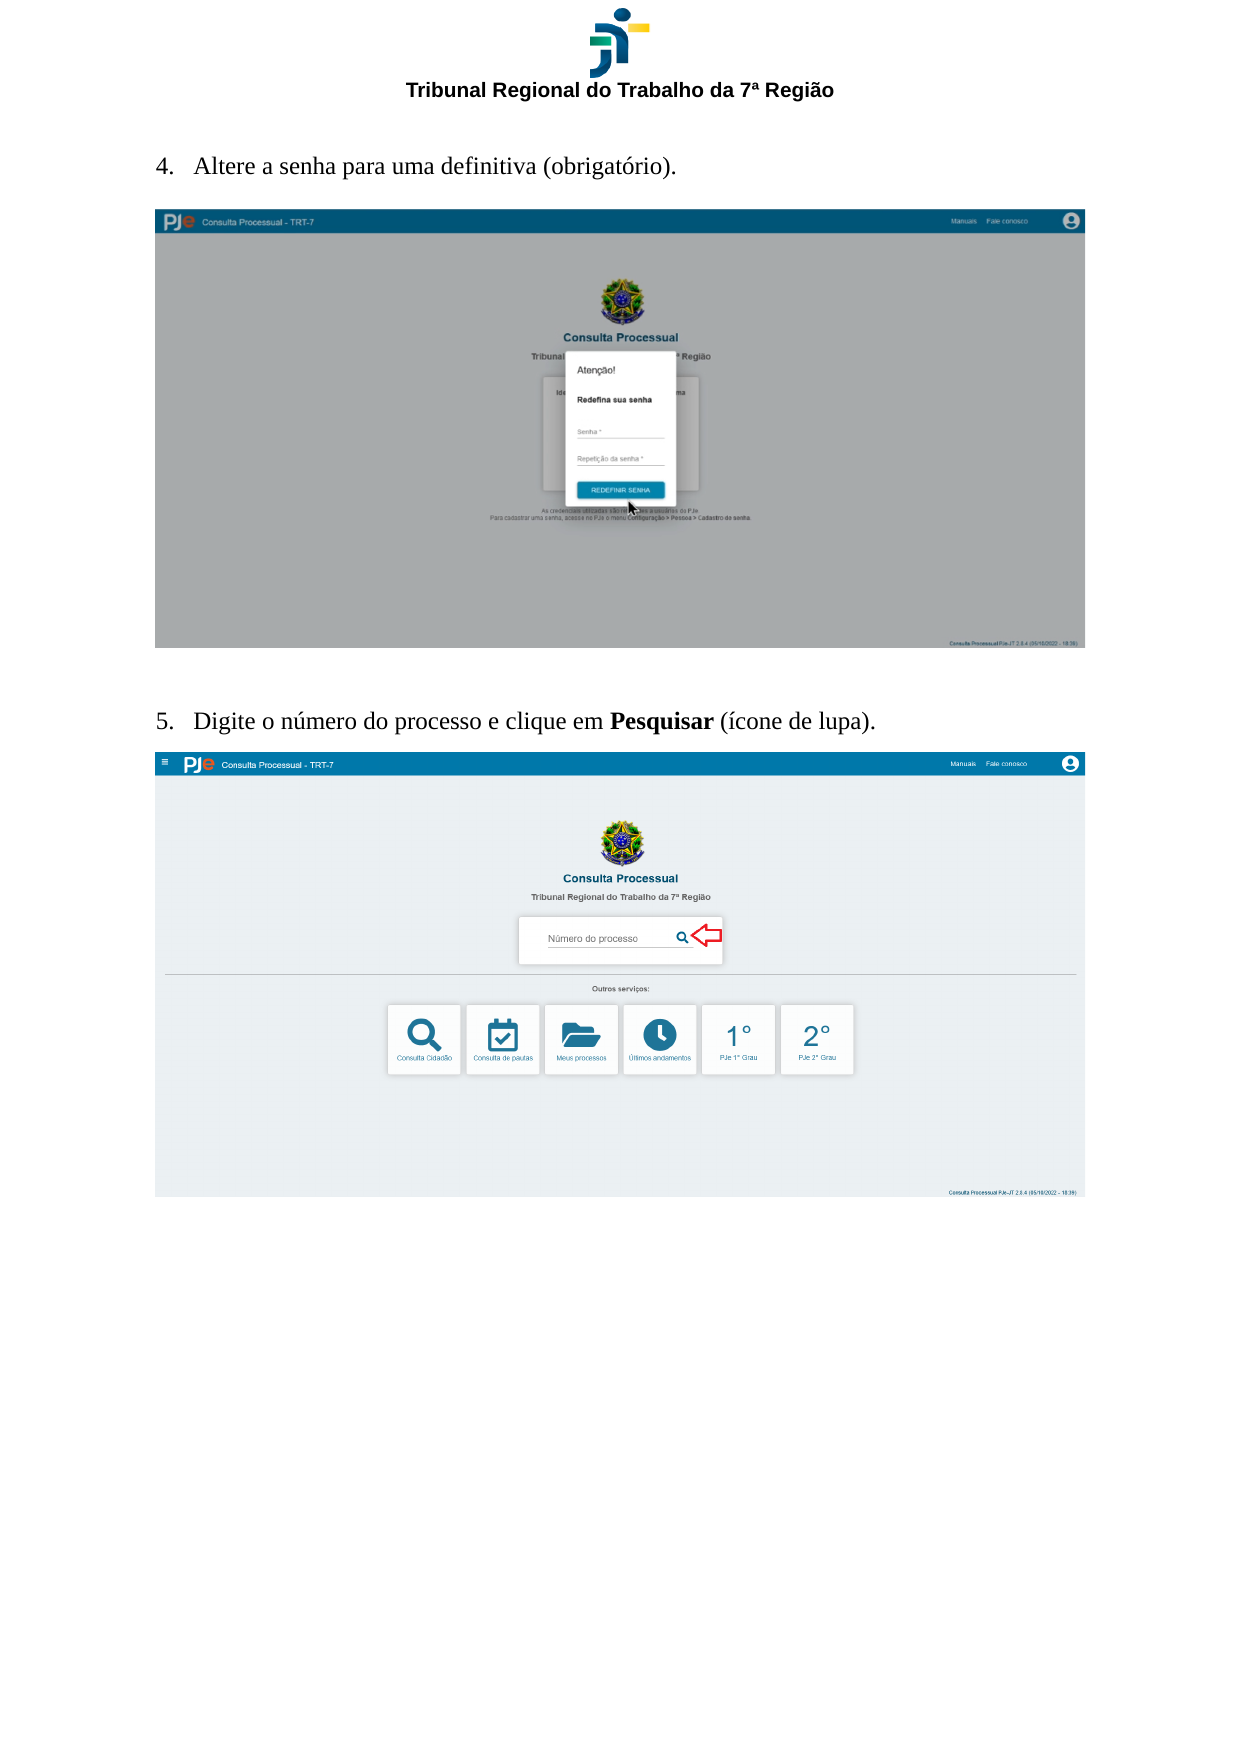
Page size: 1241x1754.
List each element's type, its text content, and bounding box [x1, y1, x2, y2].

list Digite o número do processo e clique em Pesquisar (ícone de lupa). [156, 706, 1122, 735]
list Altere a senha para uma definitiva (obrigatório). [156, 151, 1122, 180]
